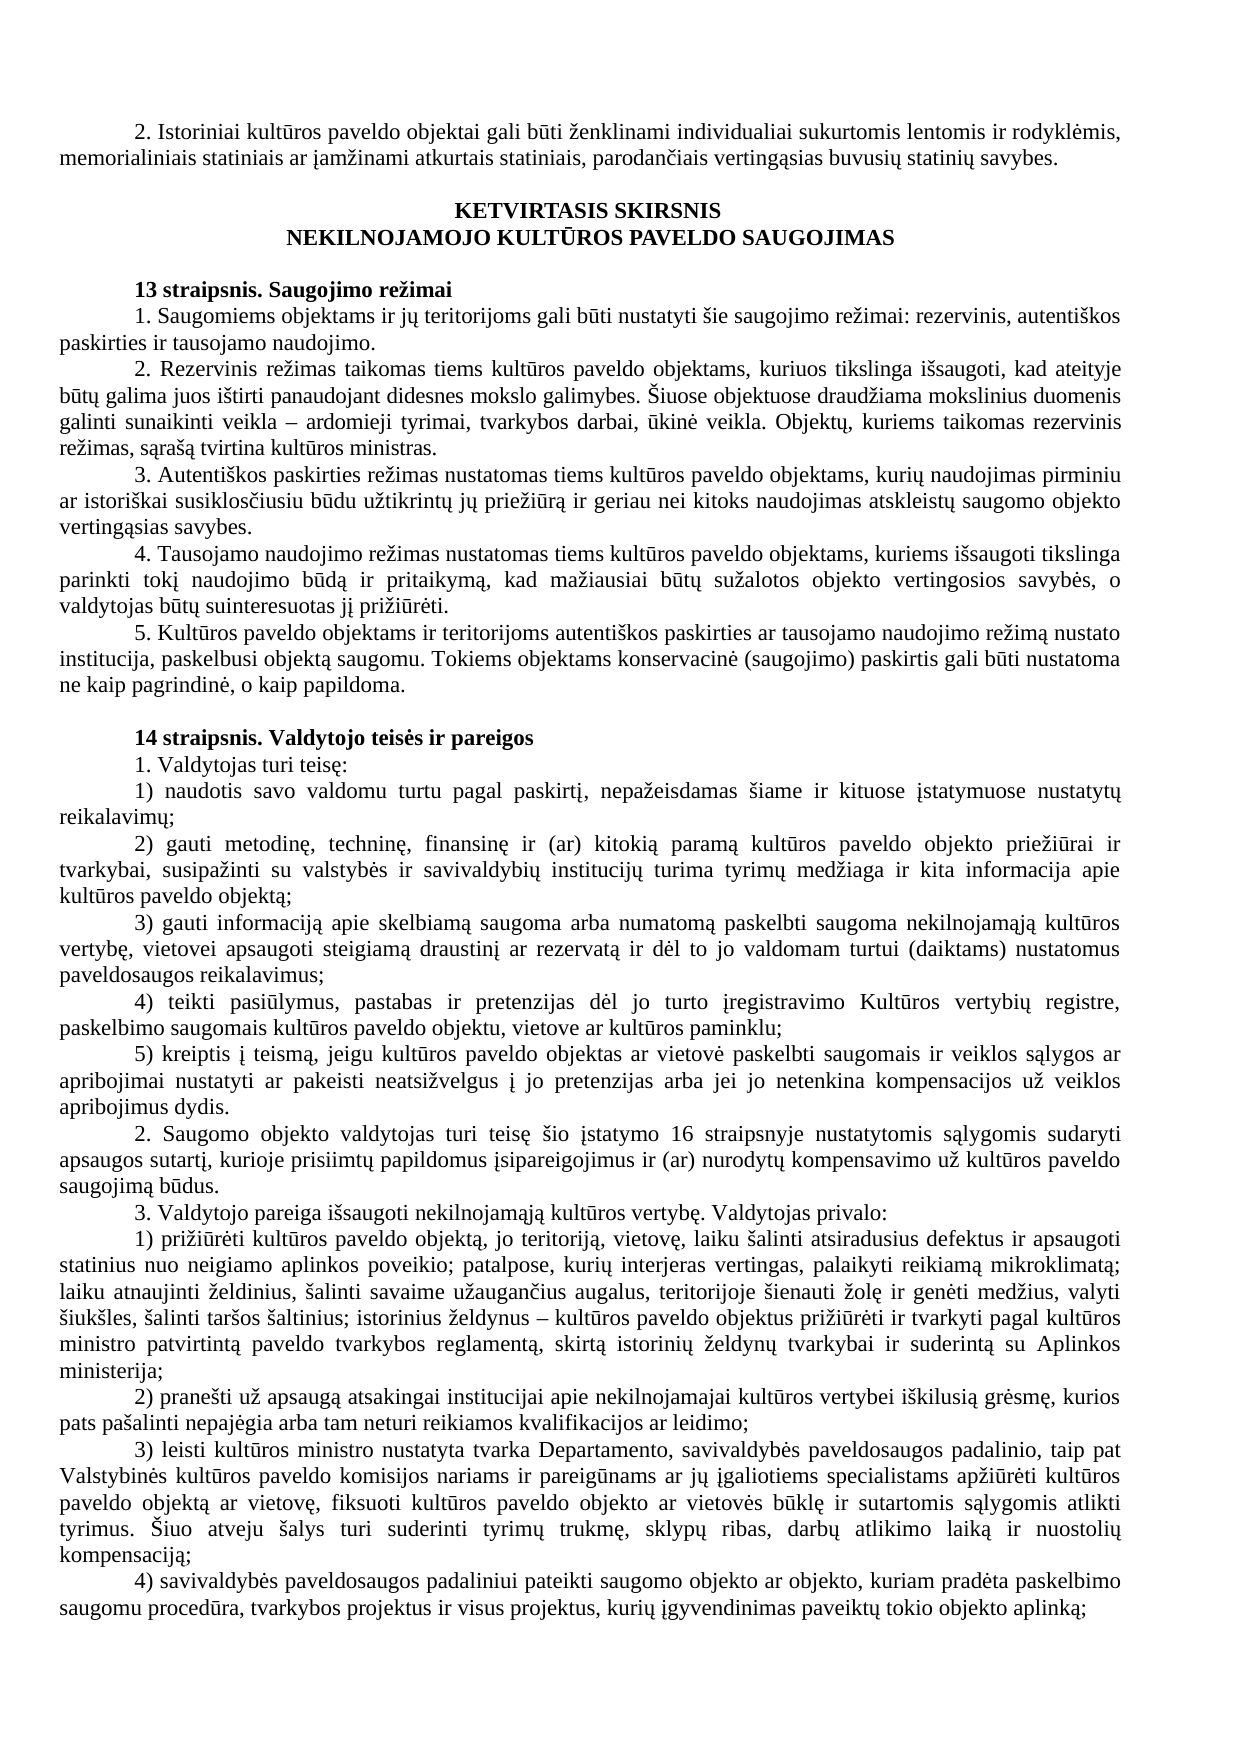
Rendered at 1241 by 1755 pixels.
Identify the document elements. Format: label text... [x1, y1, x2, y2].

subtitle KETVIRTASIS SKIRSNIS [59, 197, 1122, 223]
subtitle NEKILNOJAMOJO KULTŪROS PAVELDO SAUGOJIMAS [59, 223, 1122, 250]
text 3) gauti informaciją apie skelbiamą saugoma arba numatomą paskelbti saugoma nekilnojamąją kultūros vertybę, vietovei apsaugoti steigiamą draustinį ar rezervatą ir dėl to jo valdomam turtui (daiktams) nustatomus paveldosaugos reikalavimus; [59, 909, 1122, 988]
text 3. Valdytojo pareiga išsaugoti nekilnojamąją kultūros vertybę. Valdytojas privalo: [59, 1199, 1122, 1225]
text 2. Istoriniai kultūros paveldo objektai gali būti ženklinami individualiai sukurtomis lentomis ir rodyklėmis, memorialiniais statiniais ar įamžinami atkurtais statiniais, parodančiais vertingąsias buvusių statinių savybes. [59, 118, 1122, 171]
text 3. Autentiškos paskirties režimas nustatomas tiems kultūros paveldo objektams, kurių naudojimas pirminiu ar istoriškai susiklosčiusiu būdu užtikrintų jų priežiūrą ir geriau nei kitoks naudojimas atskleistų saugomo objekto vertingąsias savybes. [59, 461, 1122, 540]
text 2) gauti metodinę, techninę, finansinę ir (ar) kitokią paramą kultūros paveldo objekto priežiūrai ir tvarkybai, susipažinti su valstybės ir savivaldybių institucijų turima tyrimų medžiaga ir kita informacija apie kultūros paveldo objektą; [59, 830, 1122, 909]
text 3) leisti kultūros ministro nustatyta tvarka Departamento, savivaldybės paveldosaugos padalinio, taip pat Valstybinės kultūros paveldo komisijos nariams ir pareigūnams ar jų įgaliotiems specialistams apžiūrėti kultūros paveldo objektą ar vietovę, fiksuoti kultūros paveldo objekto ar vietovės būklę ir sutartomis sąlygomis atlikti tyrimus. Šiuo atveju šalys turi suderinti tyrimų trukmę, sklypų ribas, darbų atlikimo laiką ir nuostolių kompensaciją; [59, 1436, 1122, 1568]
text 1) prižiūrėti kultūros paveldo objektą, jo teritoriją, vietovę, laiku šalinti atsiradusius defektus ir apsaugoti statinius nuo neigiamo aplinkos poveikio; patalpose, kurių interjeras vertingas, palaikyti reikiamą mikroklimatą; laiku atnaujinti želdinius, šalinti savaime užaugančius augalus, teritorijoje šienauti žolę ir genėti medžius, valyti šiukšles, šalinti taršos šaltinius; istorinius želdynus – kultūros paveldo objektus prižiūrėti ir tvarkyti pagal kultūros ministro patvirtintą paveldo tvarkybos reglamentą, skirtą istorinių želdynų tvarkybai ir suderintą su Aplinkos ministerija; [59, 1225, 1122, 1383]
text 5) kreiptis į teismą, jeigu kultūros paveldo objektas ar vietovė paskelbti saugomais ir veiklos sąlygos ar apribojimai nustatyti ar pakeisti neatsižvelgus į jo pretenzijas arba jei jo netenkina kompensacijos už veiklos apribojimus dydis. [59, 1041, 1122, 1119]
text 1. Valdytojas turi teisę: [59, 751, 1122, 777]
text 1. Saugomiems objektams ir jų teritorijoms gali būti nustatyti šie saugojimo režimai: rezervinis, autentiškos paskirties ir tausojamo naudojimo. [59, 303, 1122, 355]
subtitle 13 straipsnis. Saugojimo režimai [59, 276, 1122, 303]
text 4) savivaldybės paveldosaugos padaliniui pateikti saugomo objekto ar objekto, kuriam pradėta paskelbimo saugomu procedūra, tvarkybos projektus ir visus projektus, kurių įgyvendinimas paveiktų tokio objekto aplinką; [59, 1568, 1122, 1620]
text 4. Tausojamo naudojimo režimas nustatomas tiems kultūros paveldo objektams, kuriems išsaugoti tikslinga parinkti tokį naudojimo būdą ir pritaikymą, kad mažiausiai būtų sužalotos objekto vertingosios savybės, o valdytojas būtų suinteresuotas jį prižiūrėti. [59, 540, 1122, 619]
subtitle 14 straipsnis. Valdytojo teisės ir pareigos [59, 724, 1122, 751]
text 2) pranešti už apsaugą atsakingai institucijai apie nekilnojamajai kultūros vertybei iškilusią grėsmę, kurios pats pašalinti nepajėgia arba tam neturi reikiamos kvalifikacijos ar leidimo; [59, 1383, 1122, 1436]
text 4) teikti pasiūlymus, pastabas ir pretenzijas dėl jo turto įregistravimo Kultūros vertybių registre, paskelbimo saugomais kultūros paveldo objektu, vietove ar kultūros paminklu; [59, 988, 1122, 1041]
text 2. Rezervinis režimas taikomas tiems kultūros paveldo objektams, kuriuos tikslinga išsaugoti, kad ateityje būtų galima juos ištirti panaudojant didesnes mokslo galimybes. Šiuose objektuose draudžiama mokslinius duomenis galinti sunaikinti veikla – ardomieji tyrimai, tvarkybos darbai, ūkinė veikla. Objektų, kuriems taikomas rezervinis režimas, sąrašą tvirtina kultūros ministras. [59, 355, 1122, 461]
text 2. Saugomo objekto valdytojas turi teisę šio įstatymo 16 straipsnyje nustatytomis sąlygomis sudaryti apsaugos sutartį, kurioje prisiimtų papildomus įsipareigojimus ir (ar) nurodytų kompensavimo už kultūros paveldo saugojimą būdus. [59, 1119, 1122, 1199]
text 5. Kultūros paveldo objektams ir teritorijoms autentiškos paskirties ar tausojamo naudojimo režimą nustato institucija, paskelbusi objektą saugomu. Tokiems objektams konservacinė (saugojimo) paskirtis gali būti nustatoma ne kaip pagrindinė, o kaip papildoma. [59, 619, 1122, 698]
text 1) naudotis savo valdomu turtu pagal paskirtį, nepažeisdamas šiame ir kituose įstatymuose nustatytų reikalavimų; [59, 777, 1122, 830]
